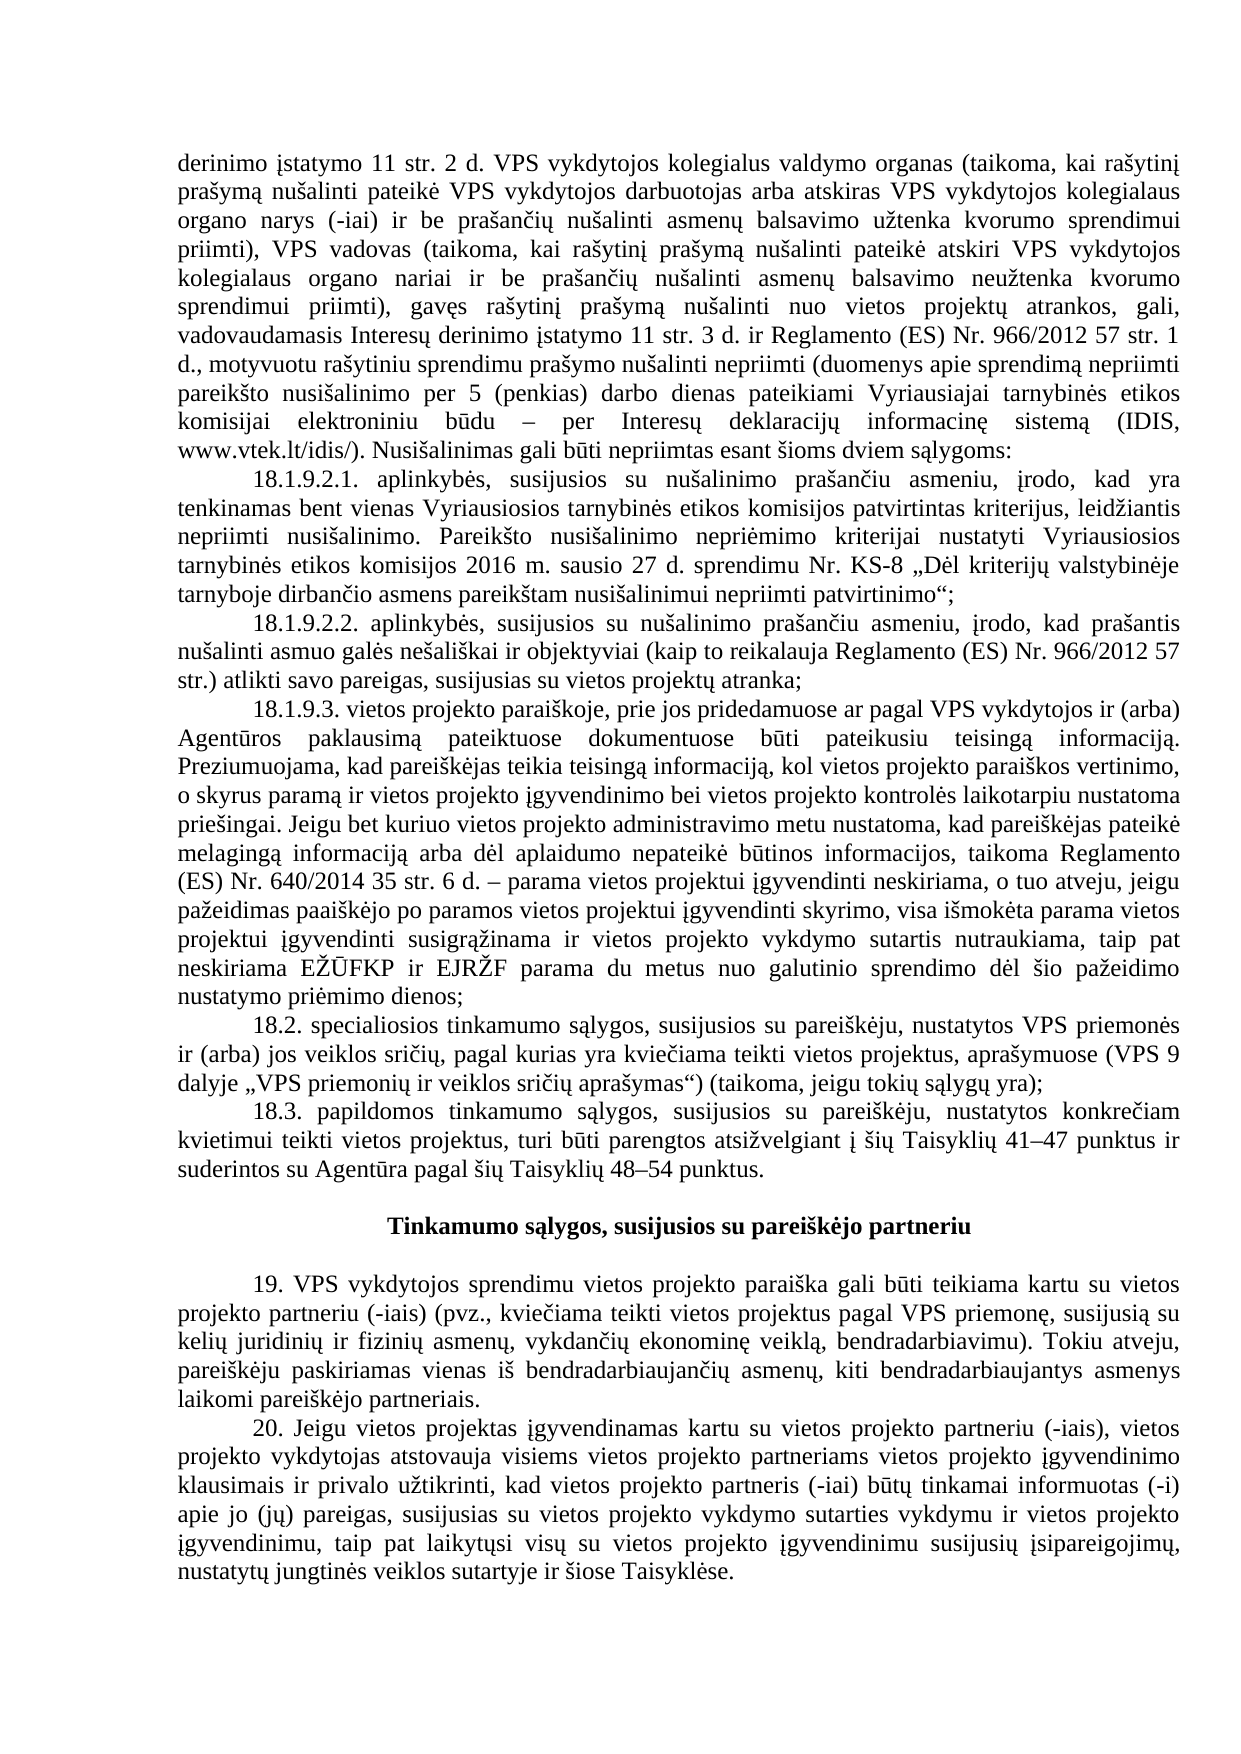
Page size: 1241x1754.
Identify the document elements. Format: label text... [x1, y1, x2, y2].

text 20. Jeigu vietos projektas įgyvendinamas kartu su vietos projekto partneriu (-iais), vietos projekto vykdytojas atstovauja visiems vietos projekto partneriams vietos projekto įgyvendinimo klausimais ir privalo užtikrinti, kad vietos projekto partneris (-iai) būtų tinkamai informuotas (-i) apie jo (jų) pareigas, susijusias su vietos projekto vykdymo sutarties vykdymu ir vietos projekto įgyvendinimu, taip pat laikytųsi visų su vietos projekto įgyvendinimu susijusių įsipareigojimų, nustatytų jungtinės veiklos sutartyje ir šiose Taisyklėse. [177, 1413, 1181, 1585]
text 18.2. specialiosios tinkamumo sąlygos, susijusios su pareiškėju, nustatytos VPS priemonės ir (arba) jos veiklos sričių, pagal kurias yra kviečiama teikti vietos projektus, aprašymuose (VPS 9 dalyje „VPS priemonių ir veiklos sričių aprašymas“) (taikoma, jeigu tokių sąlygų yra); [177, 1010, 1181, 1096]
text 18.1.9.2.2. aplinkybės, susijusios su nušalinimo prašančiu asmeniu, įrodo, kad prašantis nušalinti asmuo galės nešališkai ir objektyviai (kaip to reikalauja Reglamento (ES) Nr. 966/2012 57 str.) atlikti savo pareigas, susijusias su vietos projektų atranka; [177, 608, 1181, 694]
text 19. VPS vykdytojos sprendimu vietos projekto paraiška gali būti teikiama kartu su vietos projekto partneriu (-iais) (pvz., kviečiama teikti vietos projektus pagal VPS priemonę, susijusią su kelių juridinių ir fizinių asmenų, vykdančių ekonominę veiklą, bendradarbiavimu). Tokiu atveju, pareiškėju paskiriamas vienas iš bendradarbiaujančių asmenų, kiti bendradarbiaujantys asmenys laikomi pareiškėjo partneriais. [177, 1269, 1181, 1413]
text 18.1.9.2.1. aplinkybės, susijusios su nušalinimo prašančiu asmeniu, įrodo, kad yra tenkinamas bent vienas Vyriausiosios tarnybinės etikos komisijos patvirtintas kriterijus, leidžiantis nepriimti nusišalinimo. Pareikšto nusišalinimo nepriėmimo kriterijai nustatyti Vyriausiosios tarnybinės etikos komisijos 2016 m. sausio 27 d. sprendimu Nr. KS-8 „Dėl kriterijų valstybinėje tarnyboje dirbančio asmens pareikštam nusišalinimui nepriimti patvirtinimo“; [177, 464, 1181, 608]
text derinimo įstatymo 11 str. 2 d. VPS vykdytojos kolegialus valdymo organas (taikoma, kai rašytinį prašymą nušalinti pateikė VPS vykdytojos darbuotojas arba atskiras VPS vykdytojos kolegialaus organo narys (-iai) ir be prašančių nušalinti asmenų balsavimo užtenka kvorumo sprendimui priimti), VPS vadovas (taikoma, kai rašytinį prašymą nušalinti pateikė atskiri VPS vykdytojos kolegialaus organo nariai ir be prašančių nušalinti asmenų balsavimo neužtenka kvorumo sprendimui priimti), gavęs rašytinį prašymą nušalinti nuo vietos projektų atrankos, gali, vadovaudamasis Interesų derinimo įstatymo 11 str. 3 d. ir Reglamento (ES) Nr. 966/2012 57 str. 1 d., motyvuotu rašytiniu sprendimu prašymo nušalinti nepriimti (duomenys apie sprendimą nepriimti pareikšto nusišalinimo per 5 (penkias) darbo dienas pateikiami Vyriausiajai tarnybinės etikos komisijai elektroniniu būdu – per Interesų deklaracijų informacinę sistemą (IDIS, www.vtek.lt/idis/). Nusišalinimas gali būti nepriimtas esant šioms dviem sąlygoms: [177, 148, 1181, 464]
text 18.1.9.3. vietos projekto paraiškoje, prie jos pridedamuose ar pagal VPS vykdytojos ir (arba) Agentūros paklausimą pateiktuose dokumentuose būti pateikusiu teisingą informaciją. Preziumuojama, kad pareiškėjas teikia teisingą informaciją, kol vietos projekto paraiškos vertinimo, o skyrus paramą ir vietos projekto įgyvendinimo bei vietos projekto kontrolės laikotarpiu nustatoma priešingai. Jeigu bet kuriuo vietos projekto administravimo metu nustatoma, kad pareiškėjas pateikė melagingą informaciją arba dėl aplaidumo nepateikė būtinos informacijos, taikoma Reglamento (ES) Nr. 640/2014 35 str. 6 d. – parama vietos projektui įgyvendinti neskiriama, o tuo atveju, jeigu pažeidimas paaiškėjo po paramos vietos projektui įgyvendinti skyrimo, visa išmokėta parama vietos projektui įgyvendinti susigrąžinama ir vietos projekto vykdymo sutartis nutraukiama, taip pat neskiriama EŽŪFKP ir EJRŽF parama du metus nuo galutinio sprendimo dėl šio pažeidimo nustatymo priėmimo dienos; [177, 694, 1181, 1010]
text Tinkamumo sąlygos, susijusios su pareiškėjo partneriu [177, 1211, 1181, 1240]
text 18.3. papildomos tinkamumo sąlygos, susijusios su pareiškėju, nustatytos konkrečiam kvietimui teikti vietos projektus, turi būti parengtos atsižvelgiant į šių Taisyklių 41–47 punktus ir suderintos su Agentūra pagal šių Taisyklių 48–54 punktus. [177, 1096, 1181, 1183]
